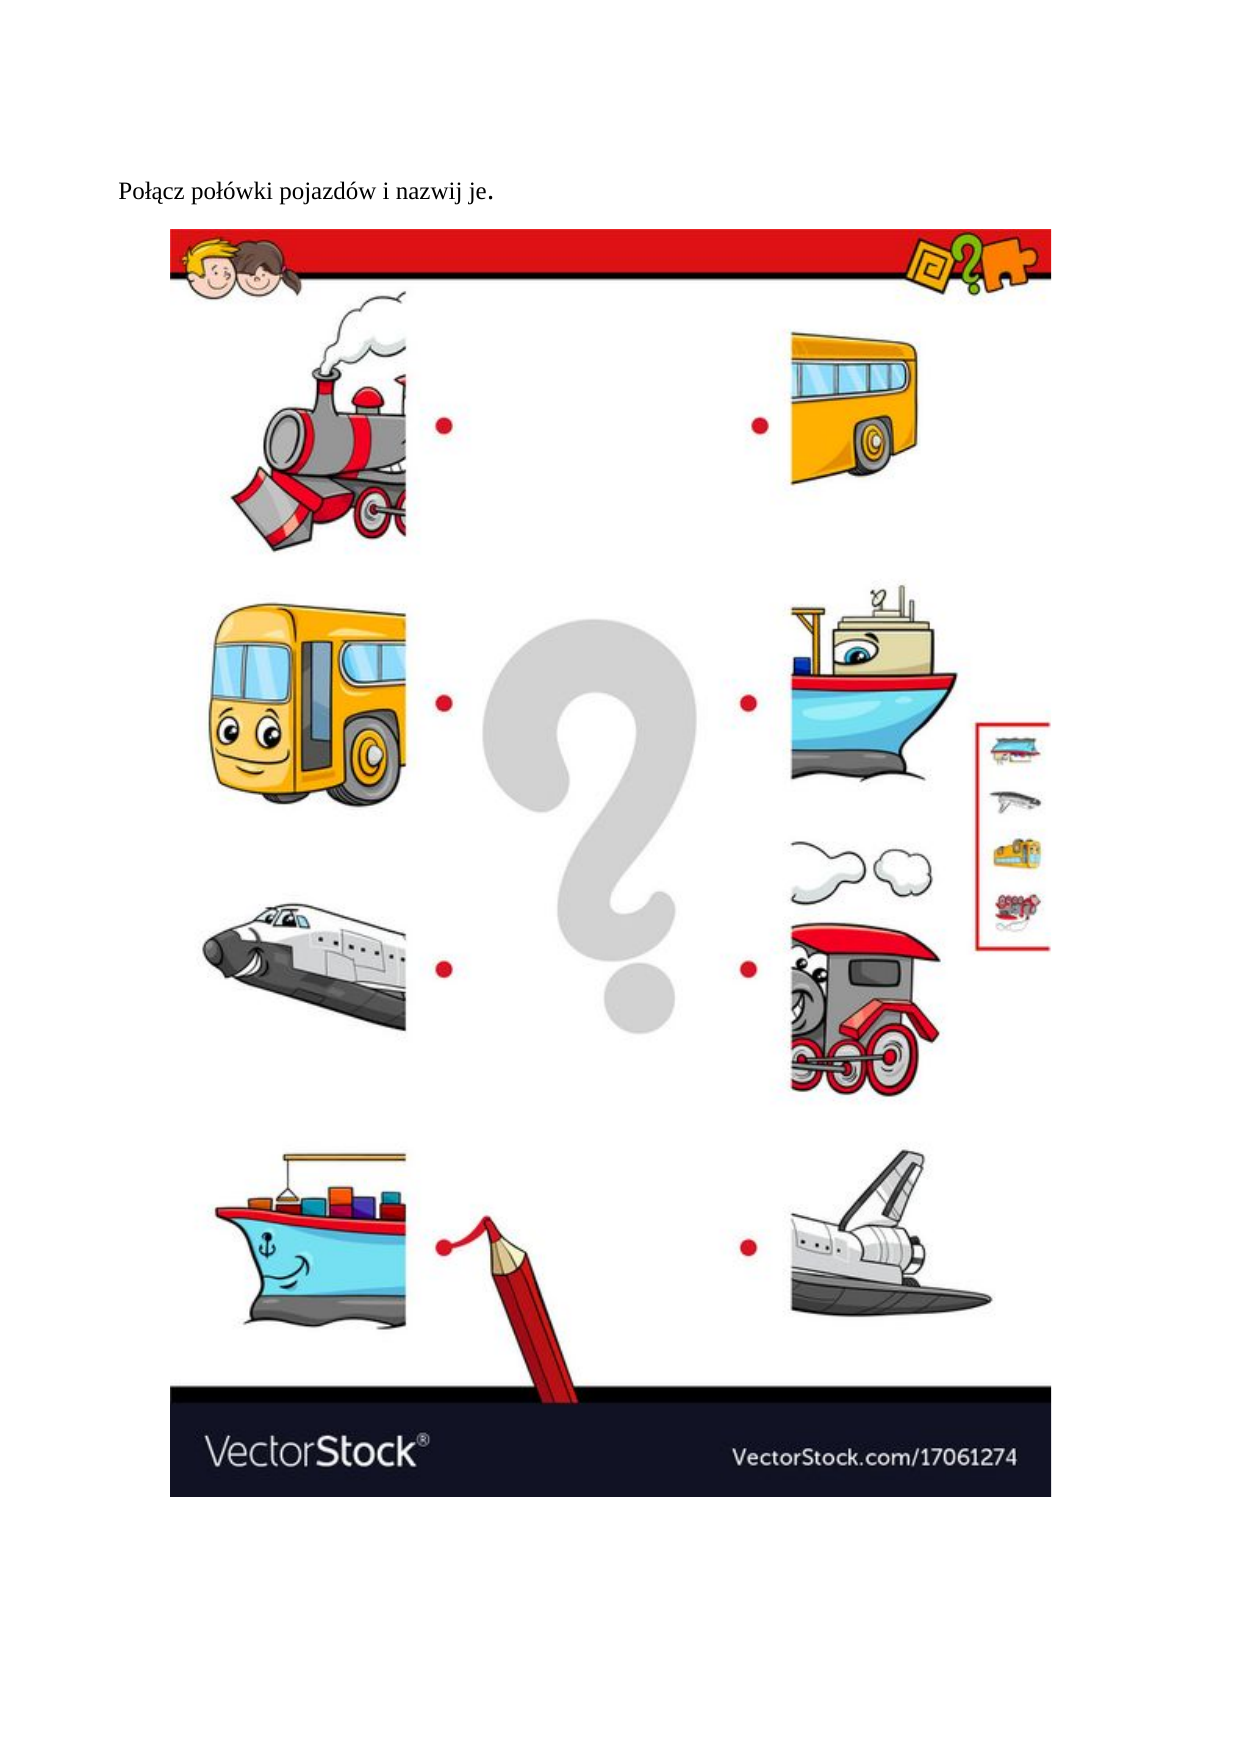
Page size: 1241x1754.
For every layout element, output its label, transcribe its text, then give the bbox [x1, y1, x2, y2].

picture [170, 229, 1052, 1497]
text Połącz połówki pojazdów i nazwij je. [118, 171, 1122, 207]
